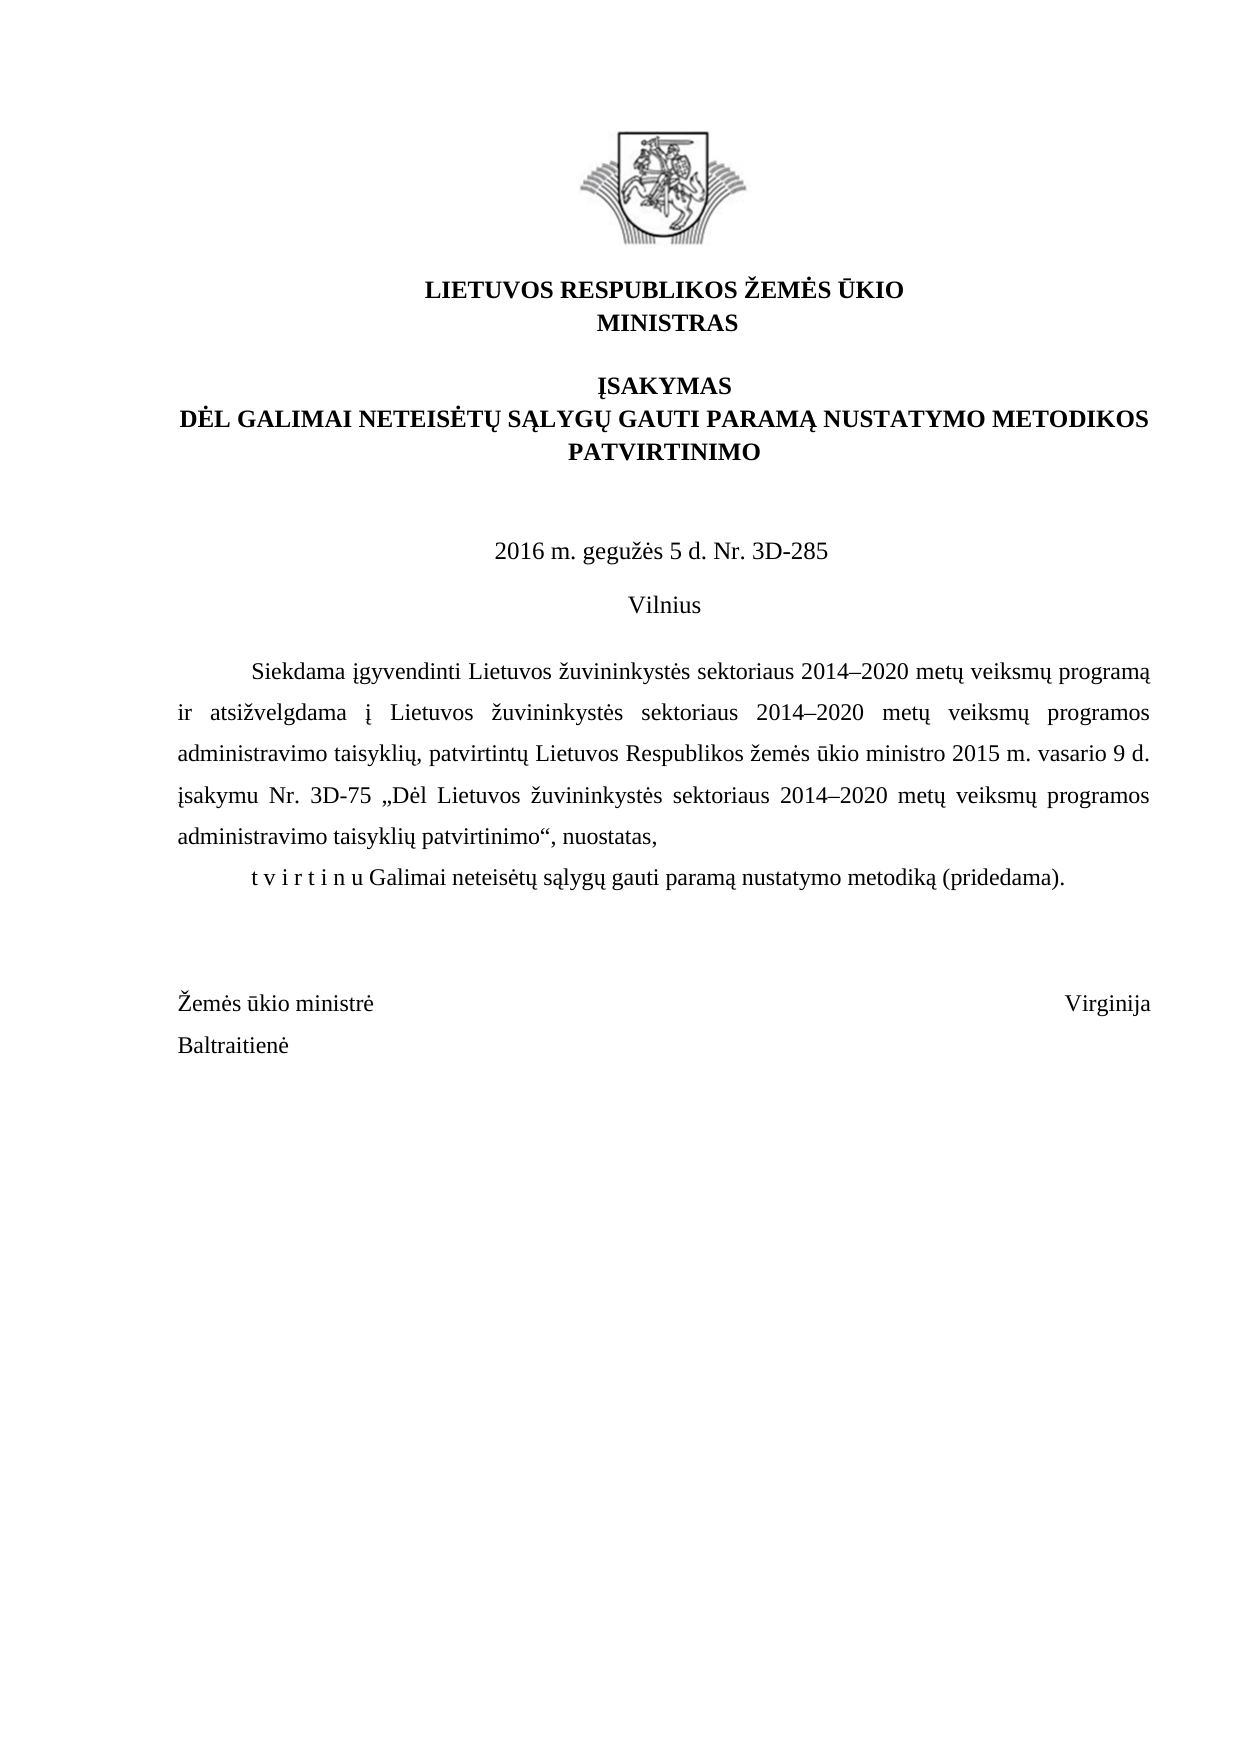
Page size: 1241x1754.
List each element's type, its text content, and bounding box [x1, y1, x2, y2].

text 2016 m. gegužės 5 d. Nr. 3D-285 [177, 536, 1152, 565]
text Siekdama įgyvendinti Lietuvos žuvininkystės sektoriaus 2014–2020 metų veiksmų programą ir atsižvelgdama į Lietuvos žuvininkystės sektoriaus 2014–2020 metų veiksmų programos administravimo taisyklių, patvirtintų Lietuvos Respublikos žemės ūkio ministro 2015 m. vasario 9 d. įsakymu Nr. 3D-75 „Dėl Lietuvos žuvininkystės sektoriaus 2014–2020 metų veiksmų programos administravimo taisyklių patvirtinimo“, nuostatas, [177, 657, 1152, 850]
text LIETUVOS RESPUBLIKOS ŽEMĖS ŪKIO [177, 275, 1152, 303]
text Žemės ūkio ministrė Virginija Baltraitienė [177, 989, 1152, 1058]
text Vilnius [177, 591, 1152, 619]
text MINISTRAS [177, 308, 1152, 336]
text t v i r t i n u Galimai neteisėtų sąlygų gauti paramą nustatymo metodiką (pridedama). [177, 863, 1152, 891]
text ĮSAKYMAS [177, 371, 1152, 400]
text DĖL GALIMAI NETEISĖTŲ SĄLYGŲ GAUTI PARAMĄ NUSTATYMO METODIKOS PATVIRTINIMO [177, 404, 1152, 466]
